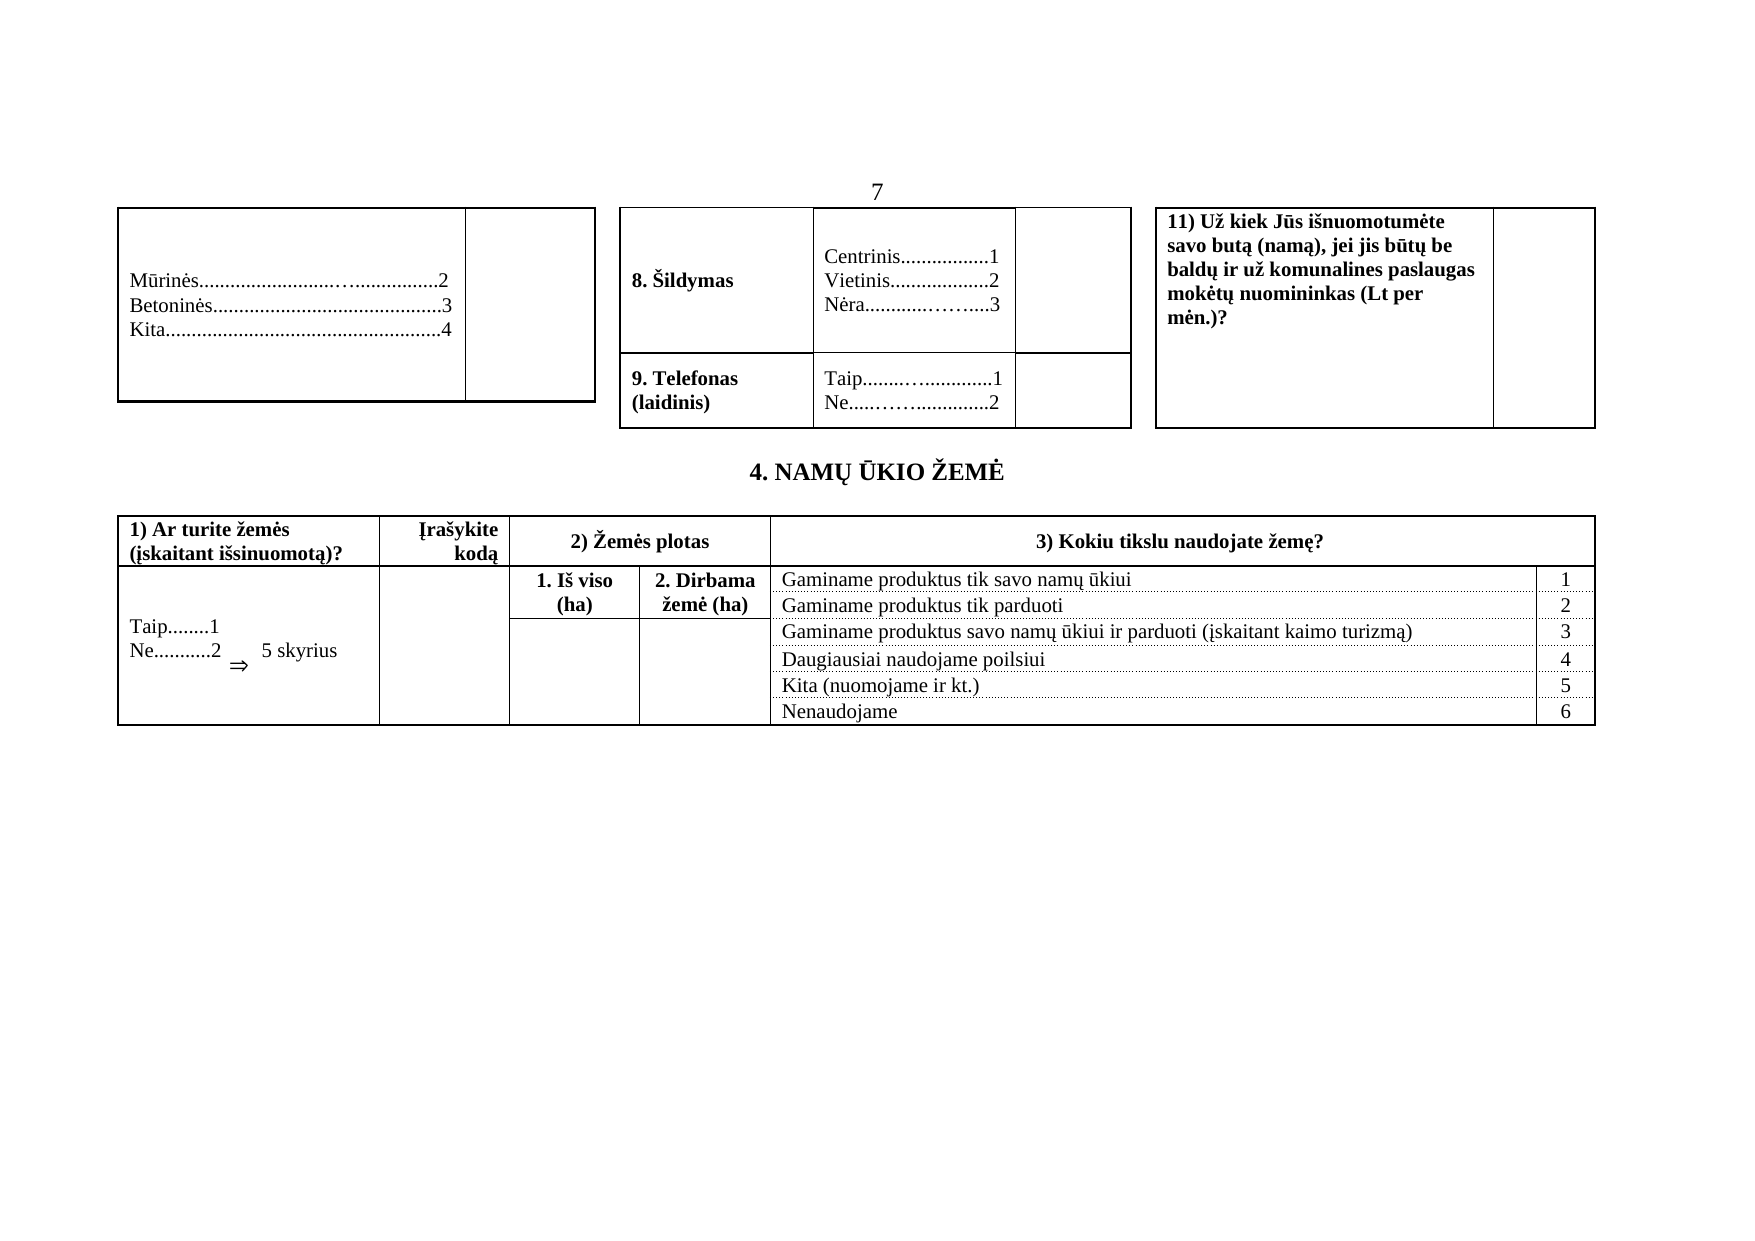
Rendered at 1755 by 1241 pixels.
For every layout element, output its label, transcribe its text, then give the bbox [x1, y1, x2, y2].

table_cell Taip........….............1 Ne.....……..............2 [814, 353, 1015, 427]
table_cell 1. Iš viso (ha) [510, 567, 639, 617]
table_header [596, 207, 619, 400]
table_cell [118, 403, 465, 427]
table_cell 3 [1537, 618, 1594, 645]
table_cell 1 [1537, 567, 1594, 591]
table_cell Taip........1 Ne...........2 5 skyrius [119, 567, 379, 723]
table_cell 6 [1537, 697, 1594, 723]
table_cell 11) Už kiek Jūs išnuomotumėte savo butą (namą), jei jis būtų be baldų ir už komunalines paslaugas mokėtų nuomininkas (Lt per mėn.)? [1157, 209, 1493, 427]
table_header [1132, 207, 1155, 427]
table_cell [466, 209, 594, 400]
table_cell Centrinis.................1 Vietinis...................2 Nėra............……....3 [814, 209, 1015, 352]
table_cell Gaminame produktus tik savo namų ūkiui [771, 567, 1536, 591]
table_cell [640, 619, 770, 723]
table_cell 8. Šildymas [621, 208, 813, 352]
table_cell 9. Telefonas (laidinis) [621, 354, 813, 427]
table_cell [510, 619, 639, 723]
table_cell [1016, 354, 1130, 427]
table_header 2) Žemės plotas [510, 517, 770, 565]
table_cell 2. Dirbama žemė (ha) [640, 567, 770, 617]
table_cell Gaminame produktus savo namų ūkiui ir parduoti (įskaitant kaimo turizmą) [771, 618, 1536, 645]
table_cell 4 [1537, 645, 1594, 671]
table_cell [595, 400, 619, 427]
table_header 3) Kokiu tikslu naudojate žemę? [771, 517, 1594, 565]
table_cell [1494, 209, 1594, 427]
table_cell 5 [1537, 671, 1594, 697]
table_header Įrašykite kodą [380, 517, 509, 565]
text 4. Namų ūkio žemė [118, 457, 1636, 486]
table_cell Kita (nuomojame ir kt.) [771, 671, 1536, 697]
table_cell Gaminame produktus tik parduoti [771, 591, 1536, 617]
table_cell Daugiausiai naudojame poilsiui [771, 645, 1536, 671]
table_cell [1016, 208, 1130, 352]
table_cell [380, 567, 509, 723]
table_cell Nenaudojame [771, 697, 1536, 723]
table_cell Mūrinės..........................…................2 Betoninės............................................3 Kita.....................................................4 [119, 209, 465, 400]
table_header 1) Ar turite žemės (įskaitant išsinuomotą)? [119, 517, 379, 565]
table_cell [465, 403, 595, 427]
table_cell 2 [1537, 591, 1594, 617]
